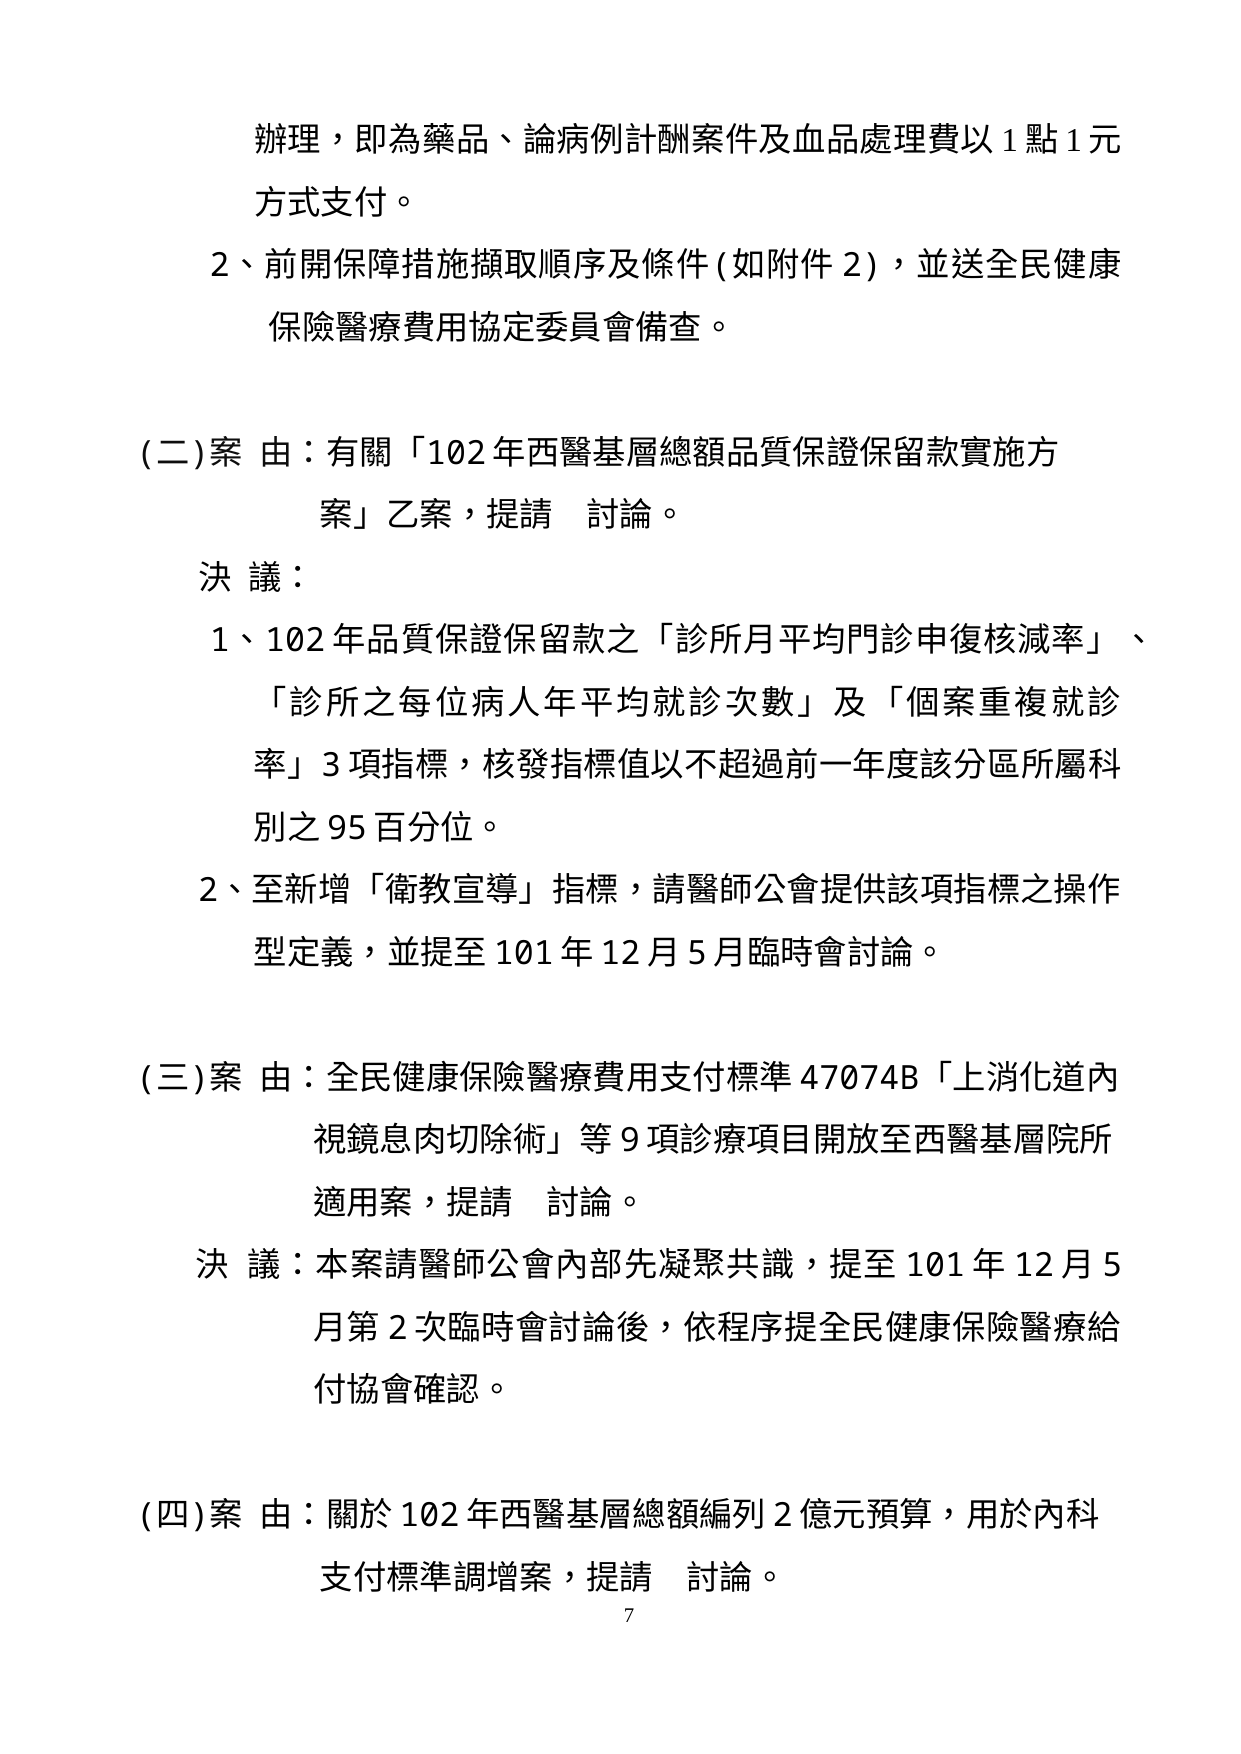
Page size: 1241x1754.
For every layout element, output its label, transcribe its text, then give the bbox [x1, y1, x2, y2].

text 2、前開保障措施擷取順序及條件(如附件2)，並送全民健康保險醫療費用協定委員會備查。 [209, 221, 1122, 346]
text 決 議：本案請醫師公會內部先凝聚共識，提至101年12月5月第2次臨時會討論後，依程序提全民健康保險醫療給付協會確認。 [195, 1221, 1122, 1408]
text (二)案 由：有關「102年西醫基層總額品質保證保留款實施方案」乙案，提請 討論。 [136, 408, 1122, 533]
text (四)案 由：關於102年西醫基層總額編列2億元預算，用於內科支付標準調增案，提請 討論。 [136, 1471, 1122, 1596]
text 辦理，即為藥品、論病例計酬案件及血品處理費以1點1元方式支付。 [210, 96, 1122, 221]
text 2、至新增「衛教宣導」指標，請醫師公會提供該項指標之操作型定義，並提至101年12月5月臨時會討論。 [198, 846, 1122, 971]
text 決 議： [198, 533, 1122, 596]
text 1、102年品質保證保留款之「診所月平均門診申復核減率」、「診所之每位病人年平均就診次數」及「個案重複就診率」3項指標，核發指標值以不超過前一年度該分區所屬科別之95百分位。 [209, 596, 1122, 846]
text (三)案 由：全民健康保險醫療費用支付標準47074B「上消化道內視鏡息肉切除術」等9項診療項目開放至西醫基層院所適用案，提請 討論。 [136, 1033, 1122, 1221]
